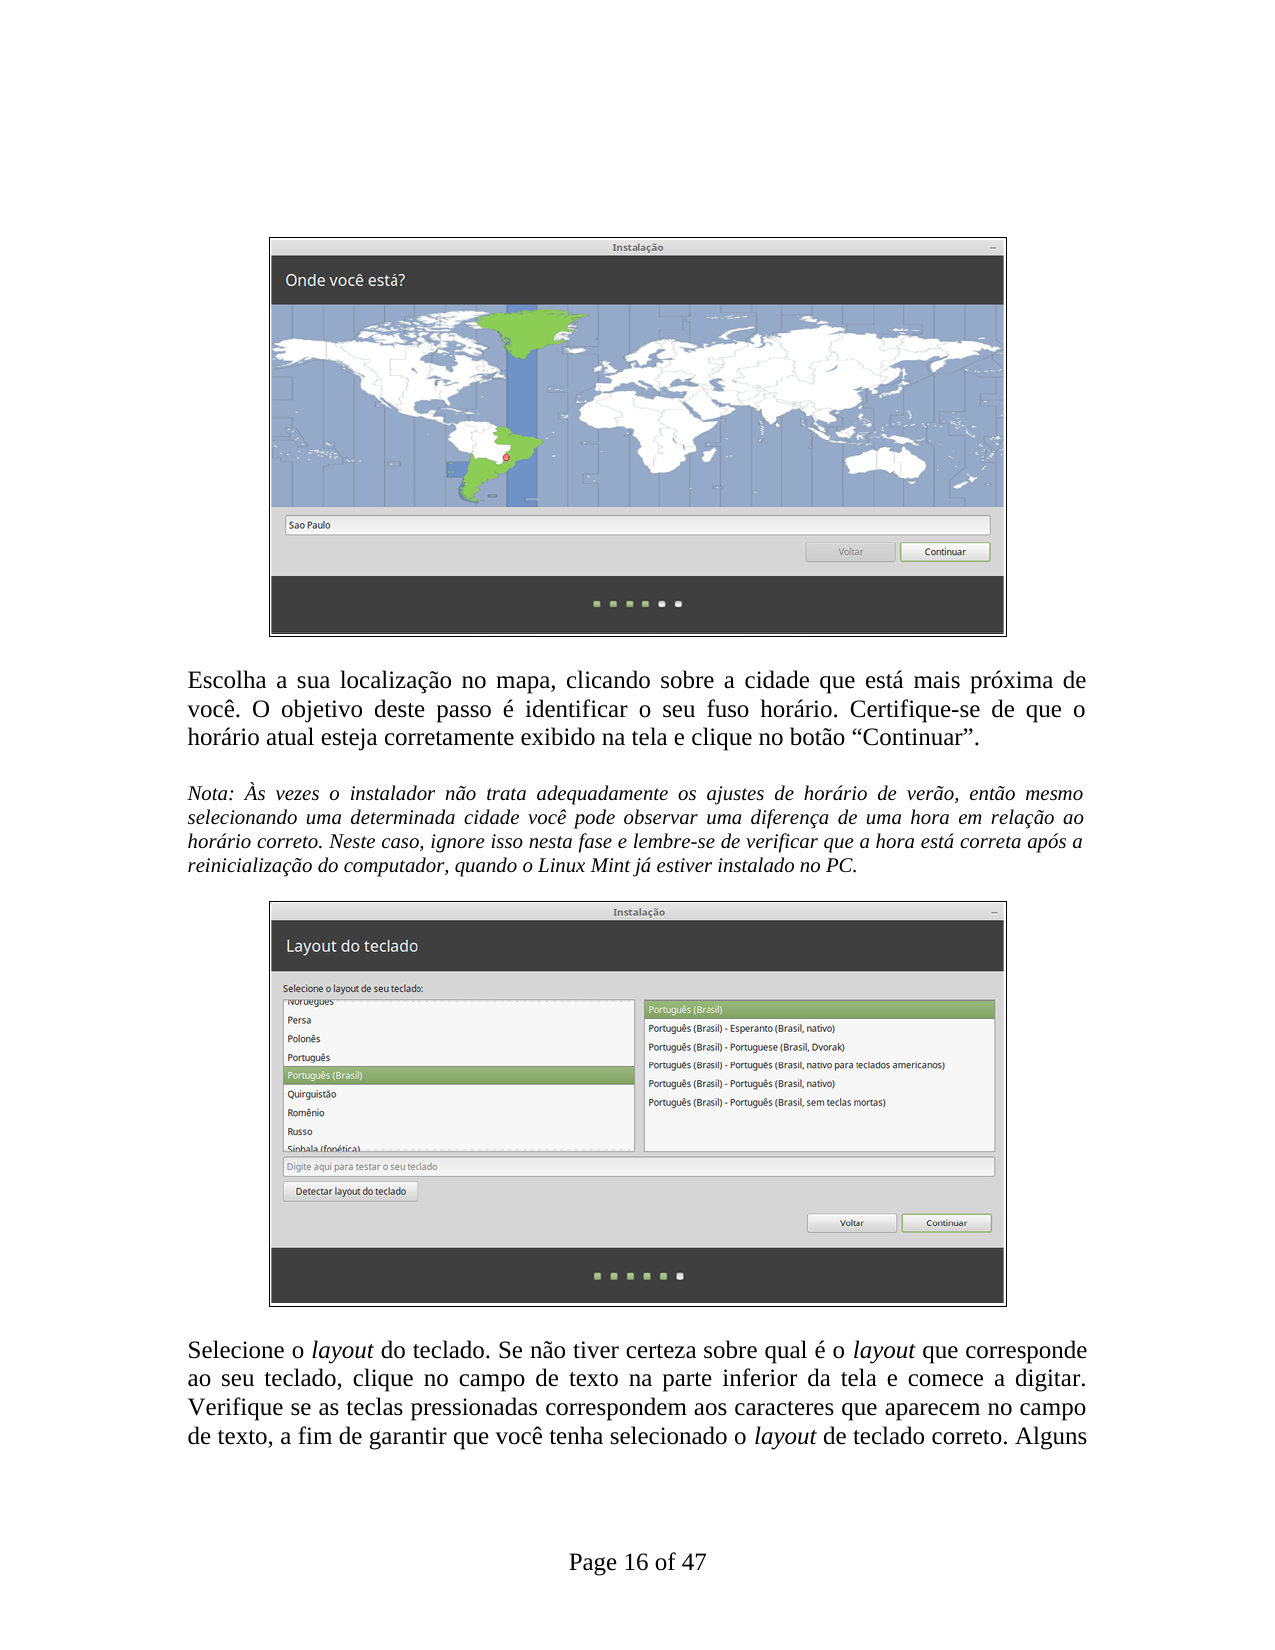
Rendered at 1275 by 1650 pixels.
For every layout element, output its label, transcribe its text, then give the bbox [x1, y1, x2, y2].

picture [271, 903, 1004, 1303]
text Escolha a sua localização no mapa, clicando sobre a cidade que está mais próxima de você. O objetivo deste passo é identificar o seu fuso horário. Certifique-se de que o horário atual esteja corretamente exibido na tela e clique no botão “Continuar”. [187, 665, 1087, 751]
text Selecione o layout do teclado. Se não tiver certeza sobre qual é o layout que corresponde ao seu teclado, clique no campo de texto na parte inferior da tela e comece a digitar. Verifique se as teclas pressionadas correspondem aos caracteres que aparecem no campo de texto, a fim de garantir que você tenha selecionado o layout de teclado correto. Alguns [187, 1335, 1087, 1450]
text Nota: Às vezes o instalador não trata adequadamente os ajustes de horário de verão, então mesmo selecionando uma determinada cidade você pode observar uma diferença de uma hora em relação ao horário correto. Neste caso, ignore isso nesta fase e lembre-se de verificar que a hora está correta após a reinicialização do computador, quando o Linux Mint já estiver instalado no PC. [187, 781, 1087, 877]
picture [271, 240, 1004, 634]
